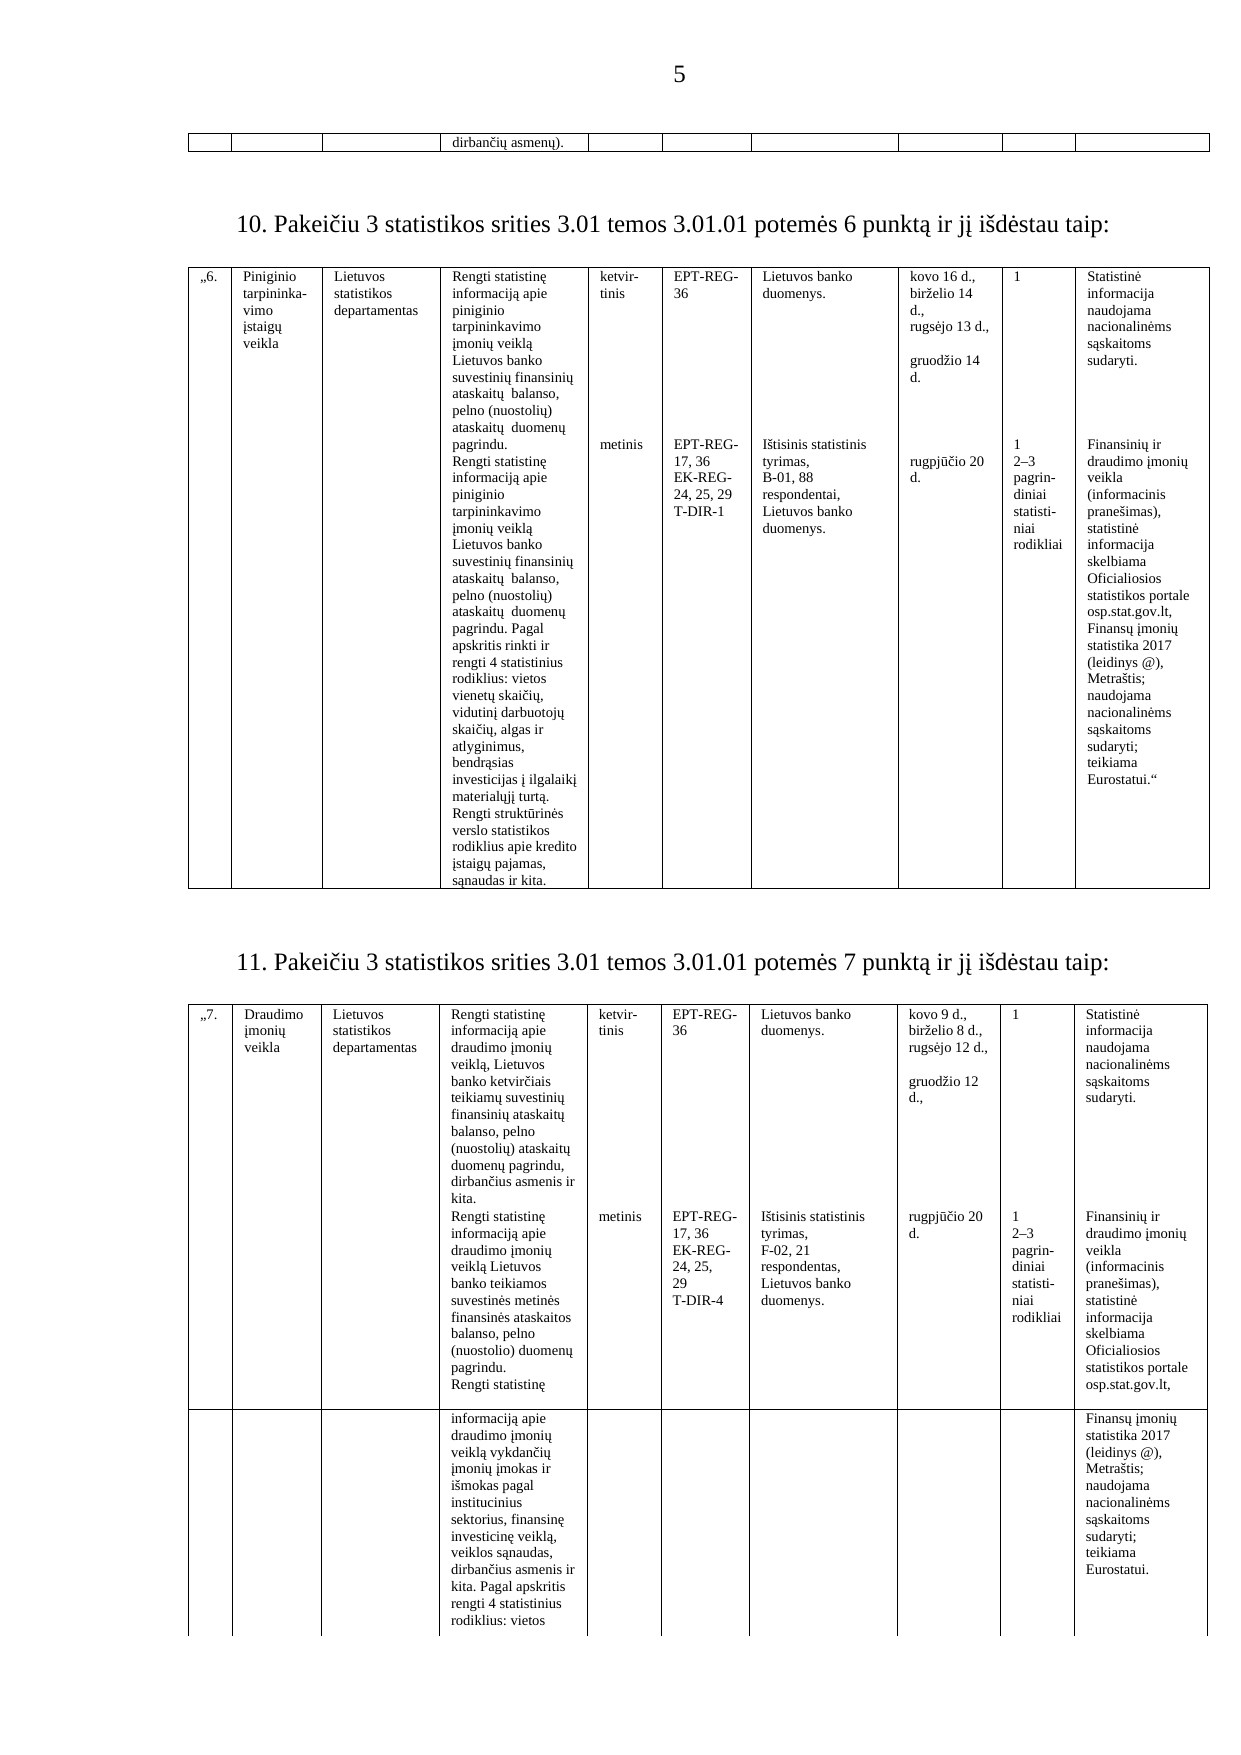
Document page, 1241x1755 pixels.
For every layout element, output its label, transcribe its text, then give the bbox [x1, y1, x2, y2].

table_cell Finansų įmonių statistika 2017 (leidinys @), Metraštis; naudojama nacionalinėms sąskaitoms sudaryti; teikiama Eurostatui. [1075, 1410, 1207, 1636]
table_cell [189, 1208, 232, 1409]
table_cell [588, 1410, 661, 1636]
table_header [589, 134, 662, 151]
table_header [663, 134, 751, 151]
table_header [189, 134, 231, 151]
table_header kovo 16 d., birželio 14 d., rugsėjo 13 d., gruodžio 14 d. rugpjūčio 20 d. [899, 268, 1002, 888]
table_cell [898, 1410, 1000, 1636]
table_header Statistinė informacija naudojama nacionalinėms sąskaitoms sudaryti. [1075, 1005, 1207, 1207]
table_header Rengti statistinę informaciją apie piniginio tarpininkavimo įmonių veiklą Lietuvos banko suvestinių finansinių ataskaitų balanso, pelno (nuostolių) ataskaitų duomenų pagrindu. Rengti statistinę informaciją apie piniginio tarpininkavimo įmonių veiklą Lietuvos banko suvestinių finansinių ataskaitų balanso, pelno (nuostolių) ataskaitų duomenų pagrindu. Pagal apskritis rinkti ir rengti 4 statistinius rodiklius: vietos vienetų skaičių, vidutinį darbuotojų skaičių, algas ir atlyginimus, bendrąsias investicijas į ilgalaikį materialųjį turtą. Rengti struktūrinės verslo statistikos rodiklius apie kredito įstaigų pajamas, sąnaudas ir kita. [441, 268, 588, 888]
table_header „7. [189, 1005, 232, 1207]
table_cell informaciją apie draudimo įmonių veiklą vykdančių įmonių įmokas ir išmokas pagal institucinius sektorius, finansinę investicinę veiklą, veiklos sąnaudas, dirbančius asmenis ir kita. Pagal apskritis rengti 4 statistinius rodiklius: vietos [440, 1410, 587, 1636]
table_cell metinis [588, 1208, 661, 1409]
table_header 1 [1001, 1005, 1074, 1207]
table_cell Ištisinis statistinis tyrimas, F-02, 21 respondentas, Lietuvos banko duomenys. [750, 1208, 897, 1409]
table_header [232, 134, 322, 151]
table_cell Rengti statistinę informaciją apie draudimo įmonių veiklą Lietuvos banko teikiamos suvestinės metinės finansinės ataskaitos balanso, pelno (nuostolio) duomenų pagrindu. Rengti statistinę [440, 1208, 587, 1409]
table_header Lietuvos statistikos departamentas [323, 268, 440, 888]
table_header „6. [189, 268, 231, 888]
table_cell [322, 1208, 439, 1409]
table_cell [662, 1410, 749, 1636]
text 10. Pakeičiu 3 statistikos srities 3.01 temos 3.01.01 potemės 6 punktą ir jį išdėstau taip: [177, 209, 1181, 238]
table_cell [322, 1410, 439, 1636]
table_cell [750, 1410, 897, 1636]
table_cell [233, 1410, 321, 1636]
text 11. Pakeičiu 3 statistikos srities 3.01 temos 3.01.01 potemės 7 punktą ir jį išdėstau taip: [177, 947, 1181, 976]
table_cell [233, 1208, 321, 1409]
table_header [899, 134, 1002, 151]
table_cell 1 2–3 pagrin-diniai statisti-niai rodikliai [1001, 1208, 1074, 1409]
table_header EPT-REG-36 [662, 1005, 749, 1207]
table_cell rugpjūčio 20 d. [898, 1208, 1000, 1409]
table_header EPT-REG-36 EPT-REG-17, 36 EK-REG-24, 25, 29 T-DIR-1 [663, 268, 751, 888]
table_cell Finansinių ir draudimo įmonių veikla (informacinis pranešimas), statistinė informacija skelbiama Oficialiosios statistikos portale osp.stat.gov.lt, [1075, 1208, 1207, 1409]
table_header Draudimo įmonių veikla [233, 1005, 321, 1207]
table_header Piniginio tarpininka-vimo įstaigų veikla [232, 268, 322, 888]
table_header Rengti statistinę informaciją apie draudimo įmonių veiklą, Lietuvos banko ketvirčiais teikiamų suvestinių finansinių ataskaitų balanso, pelno (nuostolių) ataskaitų duomenų pagrindu, dirbančius asmenis ir kita. [440, 1005, 587, 1207]
table_header ketvir-tinis [588, 1005, 661, 1207]
table_header [323, 134, 440, 151]
table_header dirbančių asmenų). [441, 134, 588, 151]
table_header Lietuvos statistikos departamentas [322, 1005, 439, 1207]
table_header kovo 9 d., birželio 8 d., rugsėjo 12 d., gruodžio 12 d., [898, 1005, 1000, 1207]
table_header Statistinė informacija naudojama nacionalinėms sąskaitoms sudaryti. Finansinių ir draudimo įmonių veikla (informacinis pranešimas), statistinė informacija skelbiama Oficialiosios statistikos portale osp.stat.gov.lt, Finansų įmonių statistika 2017 (leidinys @), Metraštis; naudojama nacionalinėms sąskaitoms sudaryti; teikiama Eurostatui.“ [1076, 268, 1209, 888]
table_cell [189, 1410, 232, 1636]
table_header Lietuvos banko duomenys. Ištisinis statistinis tyrimas, B-01, 88 respondentai, Lietuvos banko duomenys. [752, 268, 898, 888]
table_cell [1001, 1410, 1074, 1636]
table_header ketvir-tinis metinis [589, 268, 662, 888]
table_cell EPT-REG-17, 36 EK-REG-24, 25, 29 T-DIR-4 [662, 1208, 749, 1409]
table_header 1 1 2–3 pagrin-diniai statisti-niai rodikliai [1003, 268, 1075, 888]
table_header Lietuvos banko duomenys. [750, 1005, 897, 1207]
